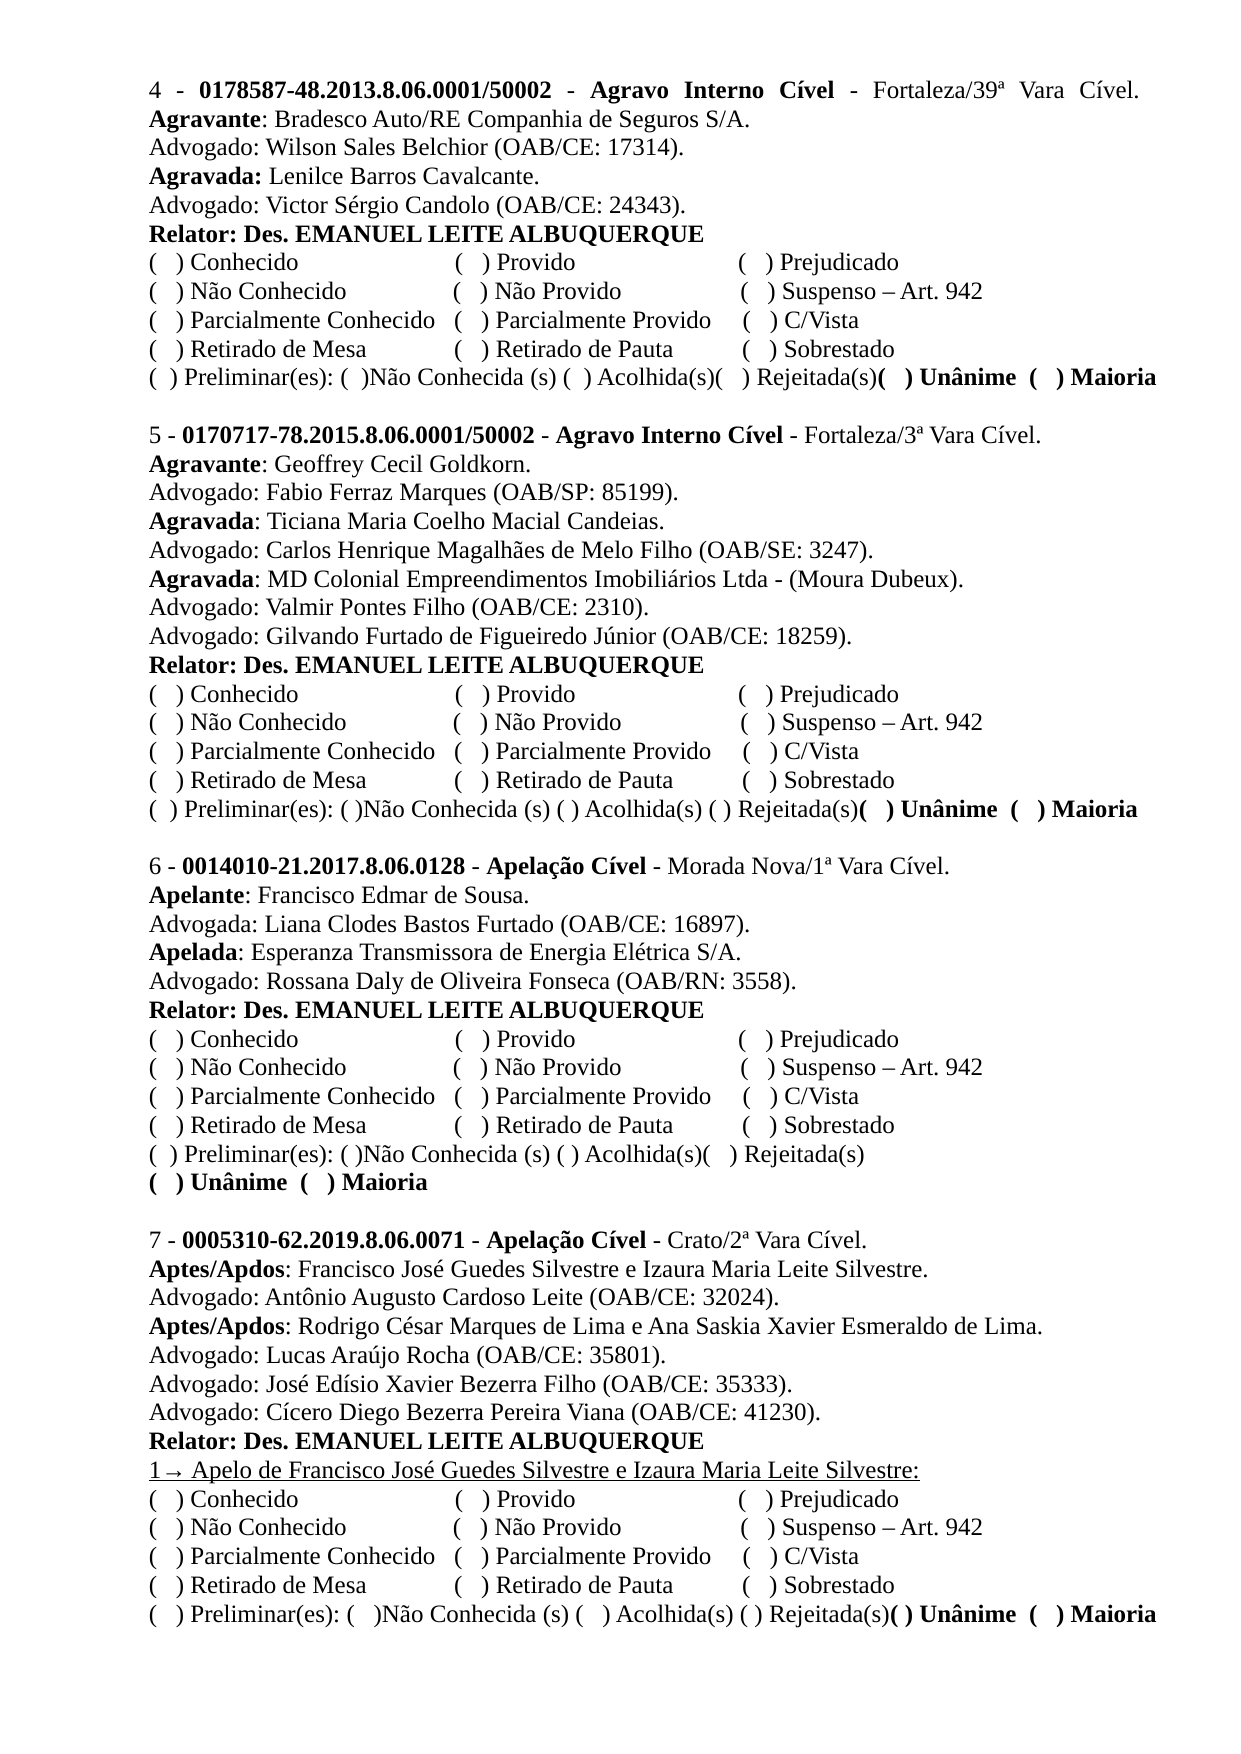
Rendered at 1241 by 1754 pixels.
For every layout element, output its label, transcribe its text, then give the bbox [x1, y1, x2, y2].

text ( ) Retirado de Mesa ( ) Retirado de Pauta ( ) Sobrestado [148, 334, 1158, 362]
text Apelante: Francisco Edmar de Sousa. [148, 880, 1140, 909]
text ( ) Preliminar(es): ( )Não Conhecida (s) ( ) Acolhida(s) ( ) Rejeitada(s)( ) Unânime ( ) Maioria [148, 794, 1158, 822]
text Advogado: Cícero Diego Bezerra Pereira Viana (OAB/CE: 41230). [148, 1397, 1140, 1426]
text ( ) Conhecido ( ) Provido ( ) Prejudicado [148, 1024, 1141, 1052]
text Advogado: José Edísio Xavier Bezerra Filho (OAB/CE: 35333). [148, 1369, 1140, 1397]
text ( ) Parcialmente Conhecido ( ) Parcialmente Provido ( ) C/Vista [148, 1081, 1158, 1110]
text Advogado: Fabio Ferraz Marques (OAB/SP: 85199). [148, 477, 1140, 506]
text ( ) Conhecido ( ) Provido ( ) Prejudicado [148, 247, 1141, 276]
text Agravada: Ticiana Maria Coelho Macial Candeias. [148, 506, 1140, 535]
text Advogado: Lucas Araújo Rocha (OAB/CE: 35801). [148, 1340, 1140, 1369]
text Advogado: Valmir Pontes Filho (OAB/CE: 2310). [148, 592, 1140, 621]
text Apelada: Esperanza Transmissora de Energia Elétrica S/A. [148, 937, 1140, 966]
text ( ) Preliminar(es): ( )Não Conhecida (s) ( ) Acolhida(s) ( ) Rejeitada(s)( ) Unânime ( ) Maioria [148, 1599, 1158, 1627]
text Aptes/Apdos: Rodrigo César Marques de Lima e Ana Saskia Xavier Esmeraldo de Lima. [148, 1311, 1140, 1340]
text Advogado: Rossana Daly de Oliveira Fonseca (OAB/RN: 3558). [148, 966, 1140, 995]
text Advogado: Victor Sérgio Candolo (OAB/CE: 24343). [148, 190, 1140, 219]
text Relator: Des. EMANUEL LEITE ALBUQUERQUE [148, 650, 1140, 679]
text Relator: Des. EMANUEL LEITE ALBUQUERQUE [148, 1426, 1140, 1455]
text ( ) Conhecido ( ) Provido ( ) Prejudicado [148, 679, 1141, 707]
text Agravante: Geoffrey Cecil Goldkorn. [148, 449, 1140, 477]
text Relator: Des. EMANUEL LEITE ALBUQUERQUE [148, 219, 1140, 247]
text ( ) Conhecido ( ) Provido ( ) Prejudicado [148, 1484, 1141, 1512]
text Agravada: MD Colonial Empreendimentos Imobiliários Ltda - (Moura Dubeux). [148, 564, 1140, 592]
text ( ) Unânime ( ) Maioria [148, 1167, 1158, 1196]
text 6 - 0014010-21.2017.8.06.0128 - Apelação Cível - Morada Nova/1ª Vara Cível. [148, 851, 1140, 880]
text Advogado: Carlos Henrique Magalhães de Melo Filho (OAB/SE: 3247). [148, 535, 1140, 564]
text Advogada: Liana Clodes Bastos Furtado (OAB/CE: 16897). [148, 909, 1140, 937]
text ( ) Não Conhecido ( ) Não Provido ( ) Suspenso – Art. 942 [148, 707, 1158, 736]
text Agravada: Lenilce Barros Cavalcante. [148, 161, 1140, 190]
text 1→ Apelo de Francisco José Guedes Silvestre e Izaura Maria Leite Silvestre: [148, 1455, 1141, 1484]
text Advogado: Wilson Sales Belchior (OAB/CE: 17314). [148, 132, 1140, 161]
text ( ) Preliminar(es): ( )Não Conhecida (s) ( ) Acolhida(s)( ) Rejeitada(s)( ) Unânime ( ) Maioria [148, 362, 1158, 391]
text ( ) Retirado de Mesa ( ) Retirado de Pauta ( ) Sobrestado [148, 765, 1158, 794]
text Advogado: Antônio Augusto Cardoso Leite (OAB/CE: 32024). [148, 1282, 1140, 1311]
text ( ) Não Conhecido ( ) Não Provido ( ) Suspenso – Art. 942 [148, 1052, 1158, 1081]
text ( ) Retirado de Mesa ( ) Retirado de Pauta ( ) Sobrestado [148, 1570, 1158, 1599]
text ( ) Retirado de Mesa ( ) Retirado de Pauta ( ) Sobrestado [148, 1110, 1158, 1139]
text ( ) Não Conhecido ( ) Não Provido ( ) Suspenso – Art. 942 [148, 1512, 1158, 1541]
text 7 - 0005310-62.2019.8.06.0071 - Apelação Cível - Crato/2ª Vara Cível. [148, 1225, 1140, 1254]
text ( ) Parcialmente Conhecido ( ) Parcialmente Provido ( ) C/Vista [148, 1541, 1158, 1570]
text 4 - 0178587-48.2013.8.06.0001/50002 - Agravo Interno Cível - Fortaleza/39ª Vara Cível. Agravante: Bradesco Auto/RE Companhia de Seguros S/A. [148, 75, 1140, 132]
text Relator: Des. EMANUEL LEITE ALBUQUERQUE [148, 995, 1140, 1024]
text ( ) Não Conhecido ( ) Não Provido ( ) Suspenso – Art. 942 [148, 276, 1158, 305]
text 5 - 0170717-78.2015.8.06.0001/50002 - Agravo Interno Cível - Fortaleza/3ª Vara Cível. [148, 420, 1140, 449]
text Advogado: Gilvando Furtado de Figueiredo Júnior (OAB/CE: 18259). [148, 621, 1140, 650]
text ( ) Parcialmente Conhecido ( ) Parcialmente Provido ( ) C/Vista [148, 305, 1158, 334]
text Aptes/Apdos: Francisco José Guedes Silvestre e Izaura Maria Leite Silvestre. [148, 1254, 1140, 1282]
text ( ) Preliminar(es): ( )Não Conhecida (s) ( ) Acolhida(s)( ) Rejeitada(s) [148, 1139, 1158, 1167]
text ( ) Parcialmente Conhecido ( ) Parcialmente Provido ( ) C/Vista [148, 736, 1158, 765]
